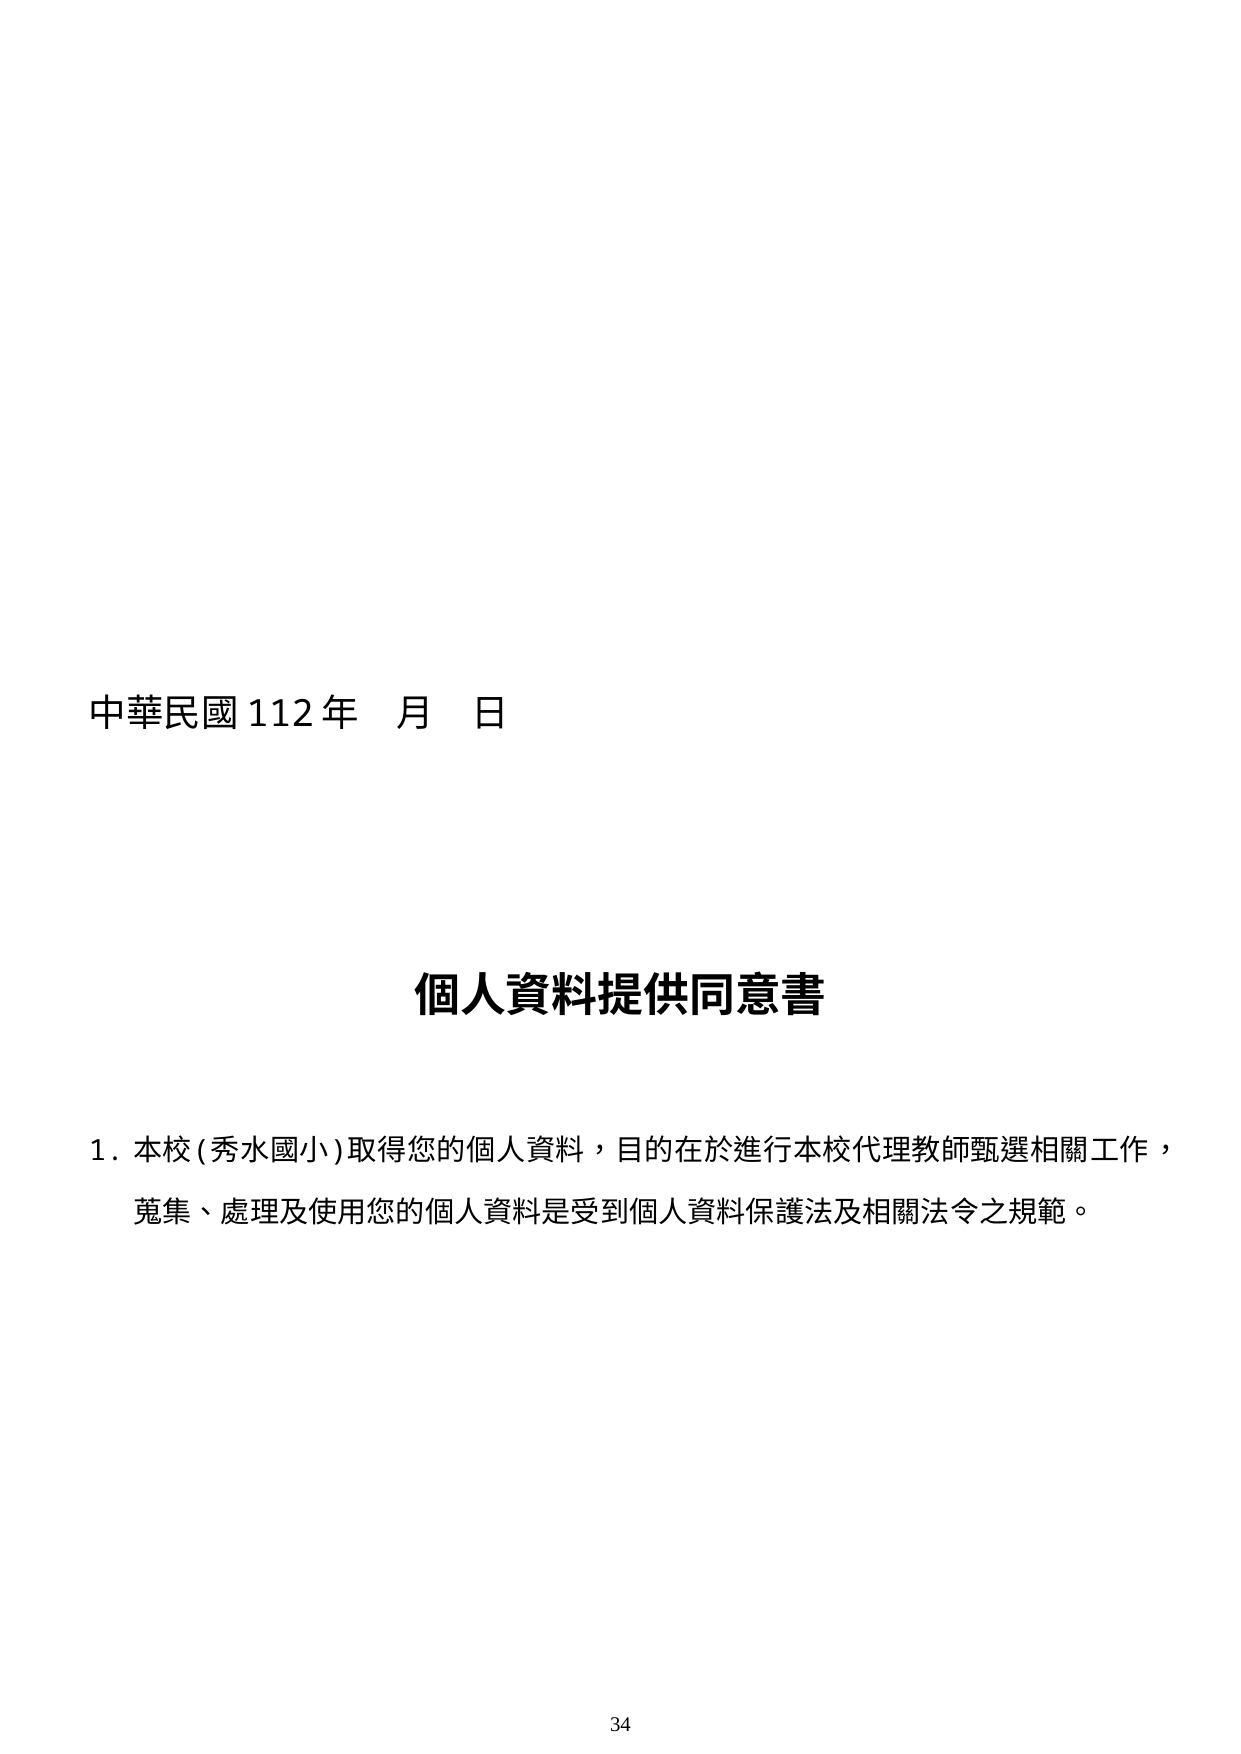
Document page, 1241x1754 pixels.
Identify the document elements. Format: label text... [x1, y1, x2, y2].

text 個人資料提供同意書 [89, 918, 1152, 1043]
list 本校(秀水國小)取得您的個人資料，目的在於進行本校代理教師甄選相關工作，蒐集、處理及使用您的個人資料是受到個人資料保護法及相關法令之規範。 [89, 1106, 1152, 1231]
text 中華民國112年 月 日 [89, 668, 1152, 731]
